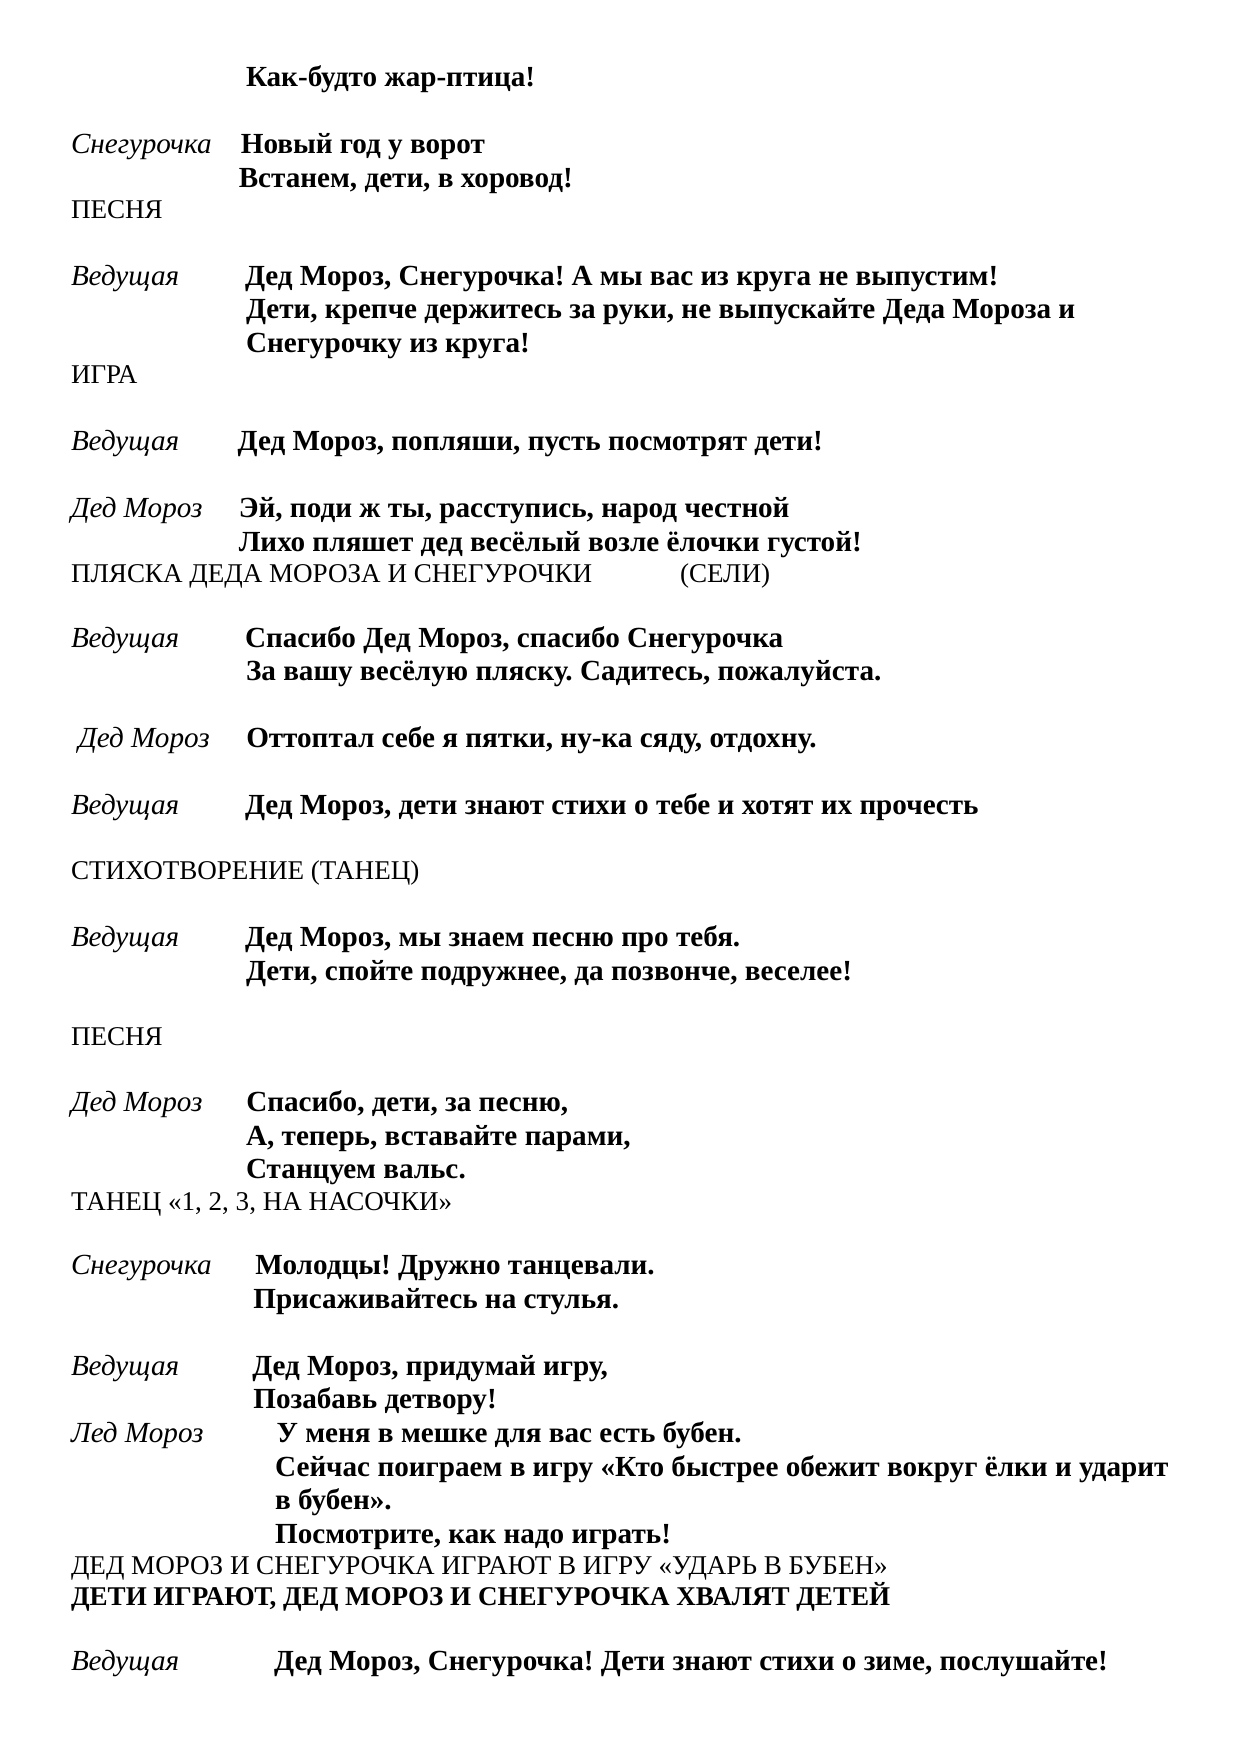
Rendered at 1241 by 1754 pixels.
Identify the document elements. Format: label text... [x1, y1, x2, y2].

text Ведущая Дед Мороз, Снегурочка! Дети знают стихи о зиме, послушайте! [71, 1643, 1175, 1676]
text ИГРА [71, 358, 1175, 390]
text Станцуем вальс. [71, 1152, 1175, 1185]
text А, теперь, вставайте парами, [71, 1118, 1175, 1152]
text Встанем, дети, в хоровод! [71, 160, 1175, 193]
text Дед Мороз Оттоптал себе я пятки, ну-ка сяду, отдохну. [71, 720, 1175, 754]
text Лихо пляшет дед весёлый возле ёлочки густой! [71, 524, 1175, 557]
text ПЛЯСКА ДЕДА МОРОЗА И СНЕГУРОЧКИ (СЕЛИ) [71, 557, 1175, 588]
text Позабавь детвору! [71, 1382, 1175, 1415]
text Присаживайтесь на стулья. [71, 1281, 1175, 1314]
text Снегурочка Новый год у ворот [71, 126, 1175, 160]
text Ведущая Дед Мороз, Снегурочка! А мы вас из круга не выпустим! [71, 258, 1175, 291]
text За вашу весёлую пляску. Садитесь, пожалуйста. [71, 653, 1175, 687]
text ПЕСНЯ [71, 1020, 1175, 1051]
text СТИХОТВОРЕНИЕ (ТАНЕЦ) [71, 854, 1175, 886]
text ТАНЕЦ «1, 2, 3, НА НАСОЧКИ» [71, 1185, 1175, 1216]
text ДЕТИ ИГРАЮТ, ДЕД МОРОЗ И СНЕГУРОЧКА ХВАЛЯТ ДЕТЕЙ [71, 1580, 1175, 1612]
text ДЕД МОРОЗ И СНЕГУРОЧКА ИГРАЮТ В ИГРУ «УДАРЬ В БУБЕН» [71, 1549, 1175, 1580]
text Дед Мороз Эй, поди ж ты, расступись, народ честной [71, 490, 1175, 524]
text Ведущая Дед Мороз, придумай игру, [71, 1348, 1175, 1382]
text Снегурочка Молодцы! Дружно танцевали. [71, 1247, 1175, 1281]
text Ведущая Спасибо Дед Мороз, спасибо Снегурочка [71, 620, 1175, 653]
text Ведущая Дед Мороз, дети знают стихи о тебе и хотят их прочесть [71, 787, 1175, 821]
text Сейчас поиграем в игру «Кто быстрее обежит вокруг ёлки и ударит [71, 1449, 1175, 1482]
text Дети, крепче держитесь за руки, не выпускайте Деда Мороза и [71, 291, 1175, 325]
text в бубен». [71, 1482, 1175, 1516]
text Ведущая Дед Мороз, мы знаем песню про тебя. [71, 919, 1175, 953]
text Ведущая Дед Мороз, попляши, пусть посмотрят дети! [71, 423, 1175, 457]
text Посмотрите, как надо играть! [71, 1516, 1175, 1549]
text Лед Мороз У меня в мешке для вас есть бубен. [71, 1415, 1175, 1449]
text Снегурочку из круга! [71, 325, 1175, 358]
text ПЕСНЯ [71, 193, 1175, 224]
text Дети, спойте подружнее, да позвонче, веселее! [71, 953, 1175, 986]
text Как-будто жар-птица! [71, 59, 1175, 93]
text Дед Мороз Спасибо, дети, за песню, [71, 1084, 1175, 1118]
